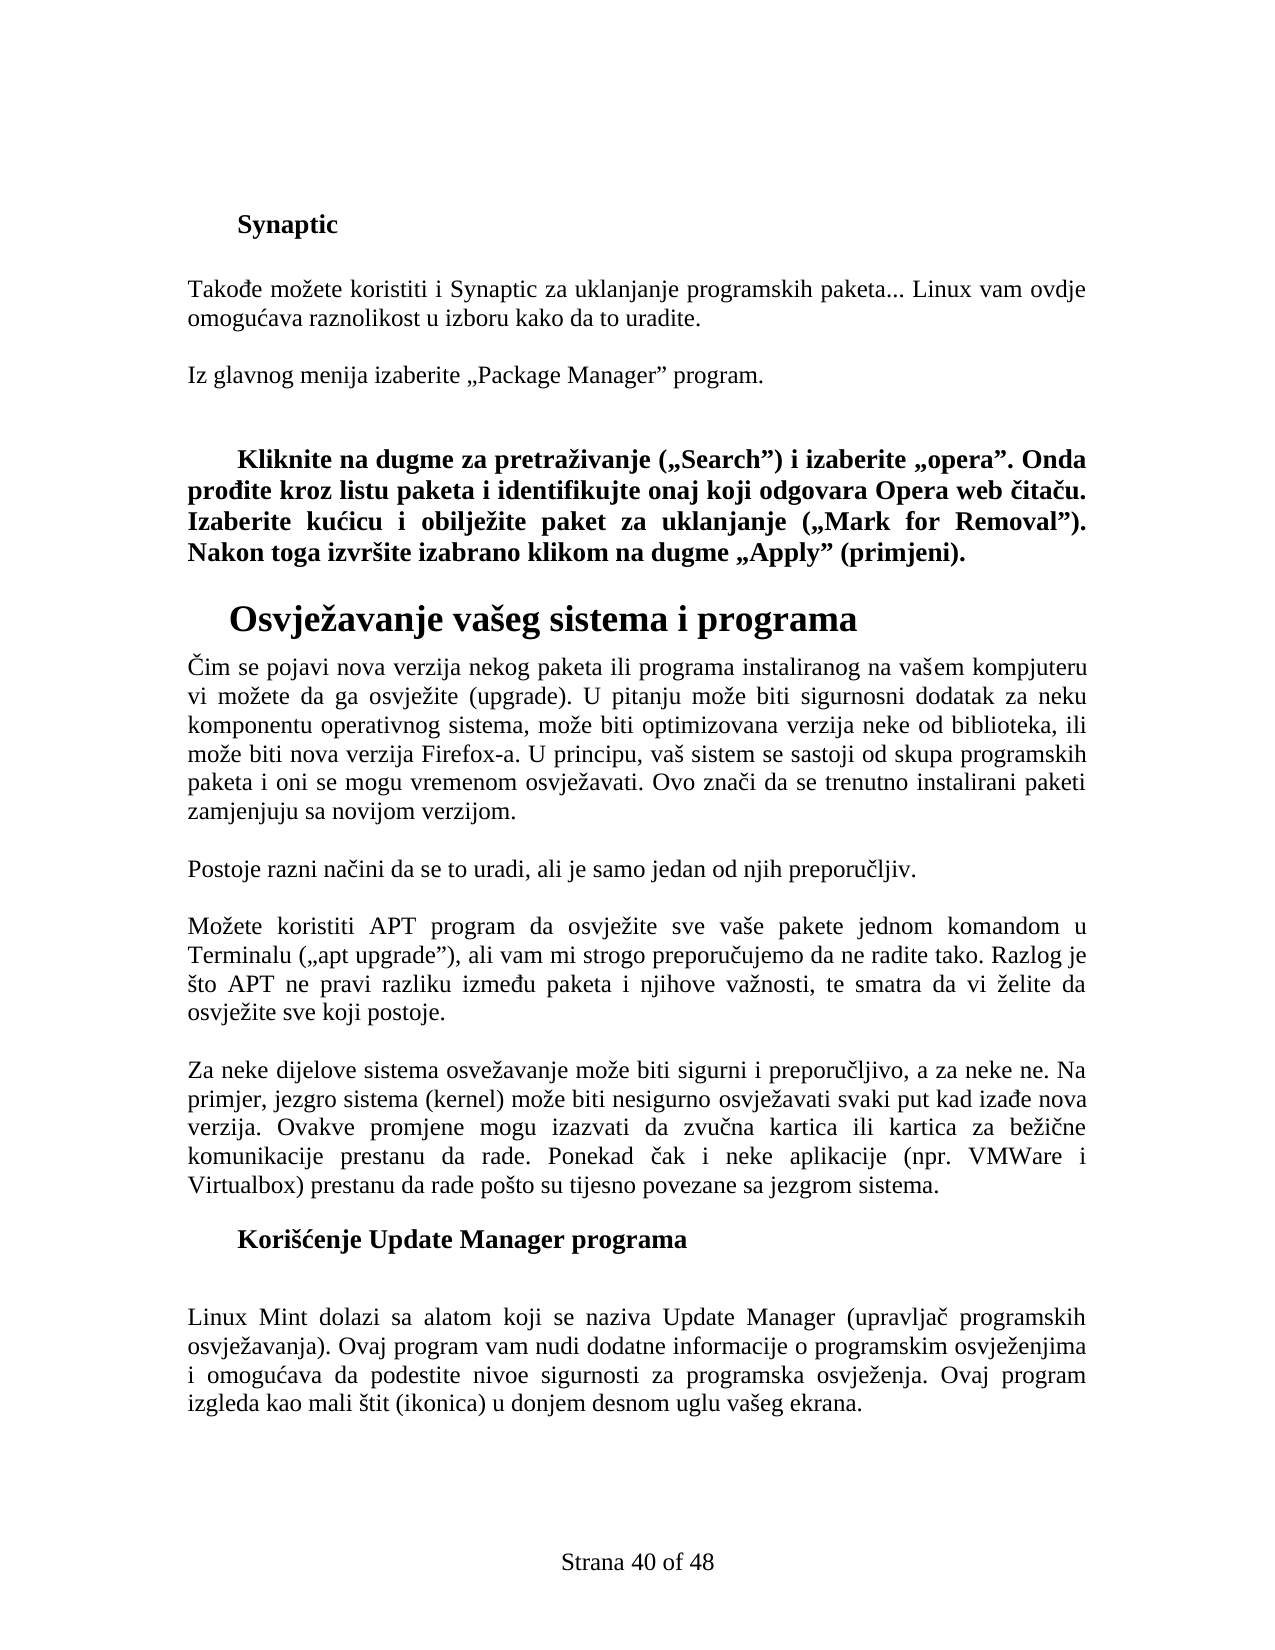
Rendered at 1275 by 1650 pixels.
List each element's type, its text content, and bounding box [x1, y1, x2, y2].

text Linux Mint dolazi sa alatom koji se naziva Update Manager (upravljač programskih osvježavanja). Ovaj program vam nudi dodatne informacije o programskim osvježenjima i omogućava da podestite nivoe sigurnosti za programska osvježenja. Ovaj program izgleda kao mali štit (ikonica) u donjem desnom uglu vašeg ekrana. [187, 1302, 1087, 1417]
text Čim se pojavi nova verzija nekog paketa ili programa instaliranog na vašem kompjuteru vi možete da ga osvježite (upgrade). U pitanju može biti sigurnosni dodatak za neku komponentu operativnog sistema, može biti optimizovana verzija neke od biblioteka, ili može biti nova verzija Firefox-a. U principu, vaš sistem se sastoji od skupa programskih paketa i oni se mogu vremenom osvježavati. Ovo znači da se trenutno instalirani paketi zamjenjuju sa novijom verzijom. [187, 652, 1087, 825]
text Iz glavnog menija izaberite „Package Manager” program. [187, 361, 1087, 389]
text Možete koristiti APT program da osvježite sve vaše pakete jednom komandom u Terminalu („apt upgrade”), ali vam mi strogo preporučujemo da ne radite tako. Razlog je što APT ne pravi razliku između paketa i njihove važnosti, te smatra da vi želite da osvježite sve koji postoje. [187, 911, 1087, 1026]
subtitle Osvježavanje vašeg sistema i programa [187, 597, 1087, 640]
text Takođe možete koristiti i Synaptic za uklanjanje programskih paketa... Linux vam ovdje omogućava raznolikost u izboru kako da to uradite. [187, 274, 1087, 332]
text Postoje razni načini da se to uradi, ali je samo jedan od njih preporučljiv. [187, 854, 1087, 882]
subtitle Synaptic [187, 208, 1087, 239]
subtitle Korišćenje Update Manager programa [187, 1224, 1087, 1255]
text Za neke dijelove sistema osvežavanje može biti sigurni i preporučljivo, a za neke ne. Na primjer, jezgro sistema (kernel) može biti nesigurno osvježavati svaki put kad izađe nova verzija. Ovakve promjene mogu izazvati da zvučna kartica ili kartica za bežične komunikacije prestanu da rade. Ponekad čak i neke aplikacije (npr. VMWare i Virtualbox) prestanu da rade pošto su tijesno povezane sa jezgrom sistema. [187, 1055, 1087, 1199]
